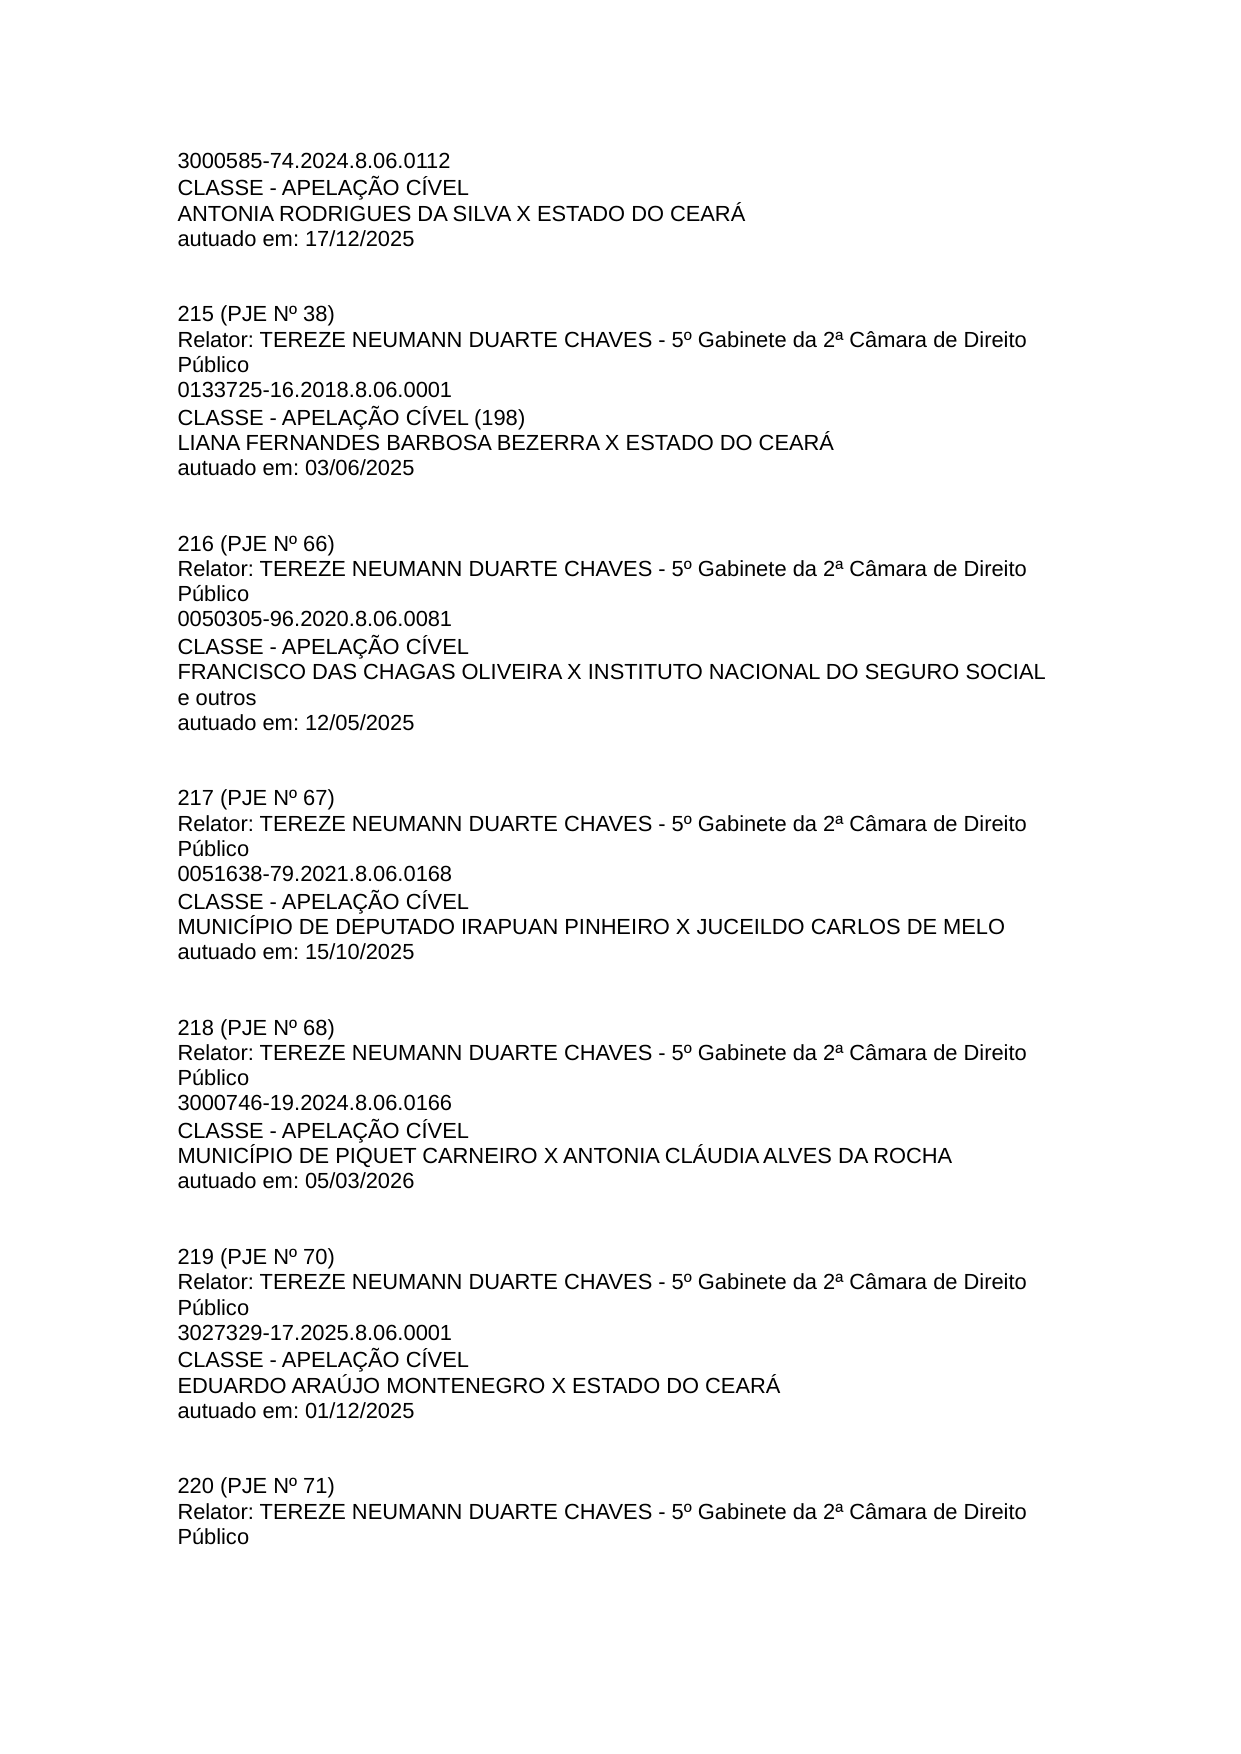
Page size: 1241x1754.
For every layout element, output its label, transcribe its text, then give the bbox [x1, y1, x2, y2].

text Relator: TEREZE NEUMANN DUARTE CHAVES - 5º Gabinete da 2ª Câmara de Direito Público [177, 556, 1063, 606]
subtitle 0050305-96.2020.8.06.0081 [177, 606, 1063, 632]
text Relator: TEREZE NEUMANN DUARTE CHAVES - 5º Gabinete da 2ª Câmara de Direito Público [177, 1040, 1063, 1090]
text 216 (PJE Nº 66) [177, 531, 1063, 556]
text CLASSE - APELAÇÃO CÍVEL MUNICÍPIO DE DEPUTADO IRAPUAN PINHEIRO X JUCEILDO CARLOS DE MELO autuado em: 15/10/2025 [177, 889, 1063, 964]
text CLASSE - APELAÇÃO CÍVEL (198) LIANA FERNANDES BARBOSA BEZERRA X ESTADO DO CEARÁ autuado em: 03/06/2025 [177, 405, 1063, 480]
subtitle 3000746-19.2024.8.06.0166 [177, 1090, 1063, 1116]
text Relator: TEREZE NEUMANN DUARTE CHAVES - 5º Gabinete da 2ª Câmara de Direito Público [177, 327, 1063, 377]
text CLASSE - APELAÇÃO CÍVEL FRANCISCO DAS CHAGAS OLIVEIRA X INSTITUTO NACIONAL DO SEGURO SOCIAL e outros autuado em: 12/05/2025 [177, 634, 1063, 735]
text 215 (PJE Nº 38) [177, 301, 1063, 327]
subtitle 0133725-16.2018.8.06.0001 [177, 377, 1063, 402]
text Relator: TEREZE NEUMANN DUARTE CHAVES - 5º Gabinete da 2ª Câmara de Direito Público [177, 1499, 1063, 1549]
subtitle 0051638-79.2021.8.06.0168 [177, 861, 1063, 886]
text 219 (PJE Nº 70) [177, 1244, 1063, 1269]
text CLASSE - APELAÇÃO CÍVEL MUNICÍPIO DE PIQUET CARNEIRO X ANTONIA CLÁUDIA ALVES DA ROCHA autuado em: 05/03/2026 [177, 1118, 1063, 1194]
subtitle 3000585-74.2024.8.06.0112 [177, 148, 1063, 173]
text CLASSE - APELAÇÃO CÍVEL ANTONIA RODRIGUES DA SILVA X ESTADO DO CEARÁ autuado em: 17/12/2025 [177, 175, 1063, 251]
text 218 (PJE Nº 68) [177, 1015, 1063, 1040]
text 220 (PJE Nº 71) [177, 1473, 1063, 1499]
text 217 (PJE Nº 67) [177, 785, 1063, 811]
subtitle 3027329-17.2025.8.06.0001 [177, 1320, 1063, 1345]
text CLASSE - APELAÇÃO CÍVEL EDUARDO ARAÚJO MONTENEGRO X ESTADO DO CEARÁ autuado em: 01/12/2025 [177, 1347, 1063, 1423]
text Relator: TEREZE NEUMANN DUARTE CHAVES - 5º Gabinete da 2ª Câmara de Direito Público [177, 811, 1063, 861]
text Relator: TEREZE NEUMANN DUARTE CHAVES - 5º Gabinete da 2ª Câmara de Direito Público [177, 1269, 1063, 1320]
